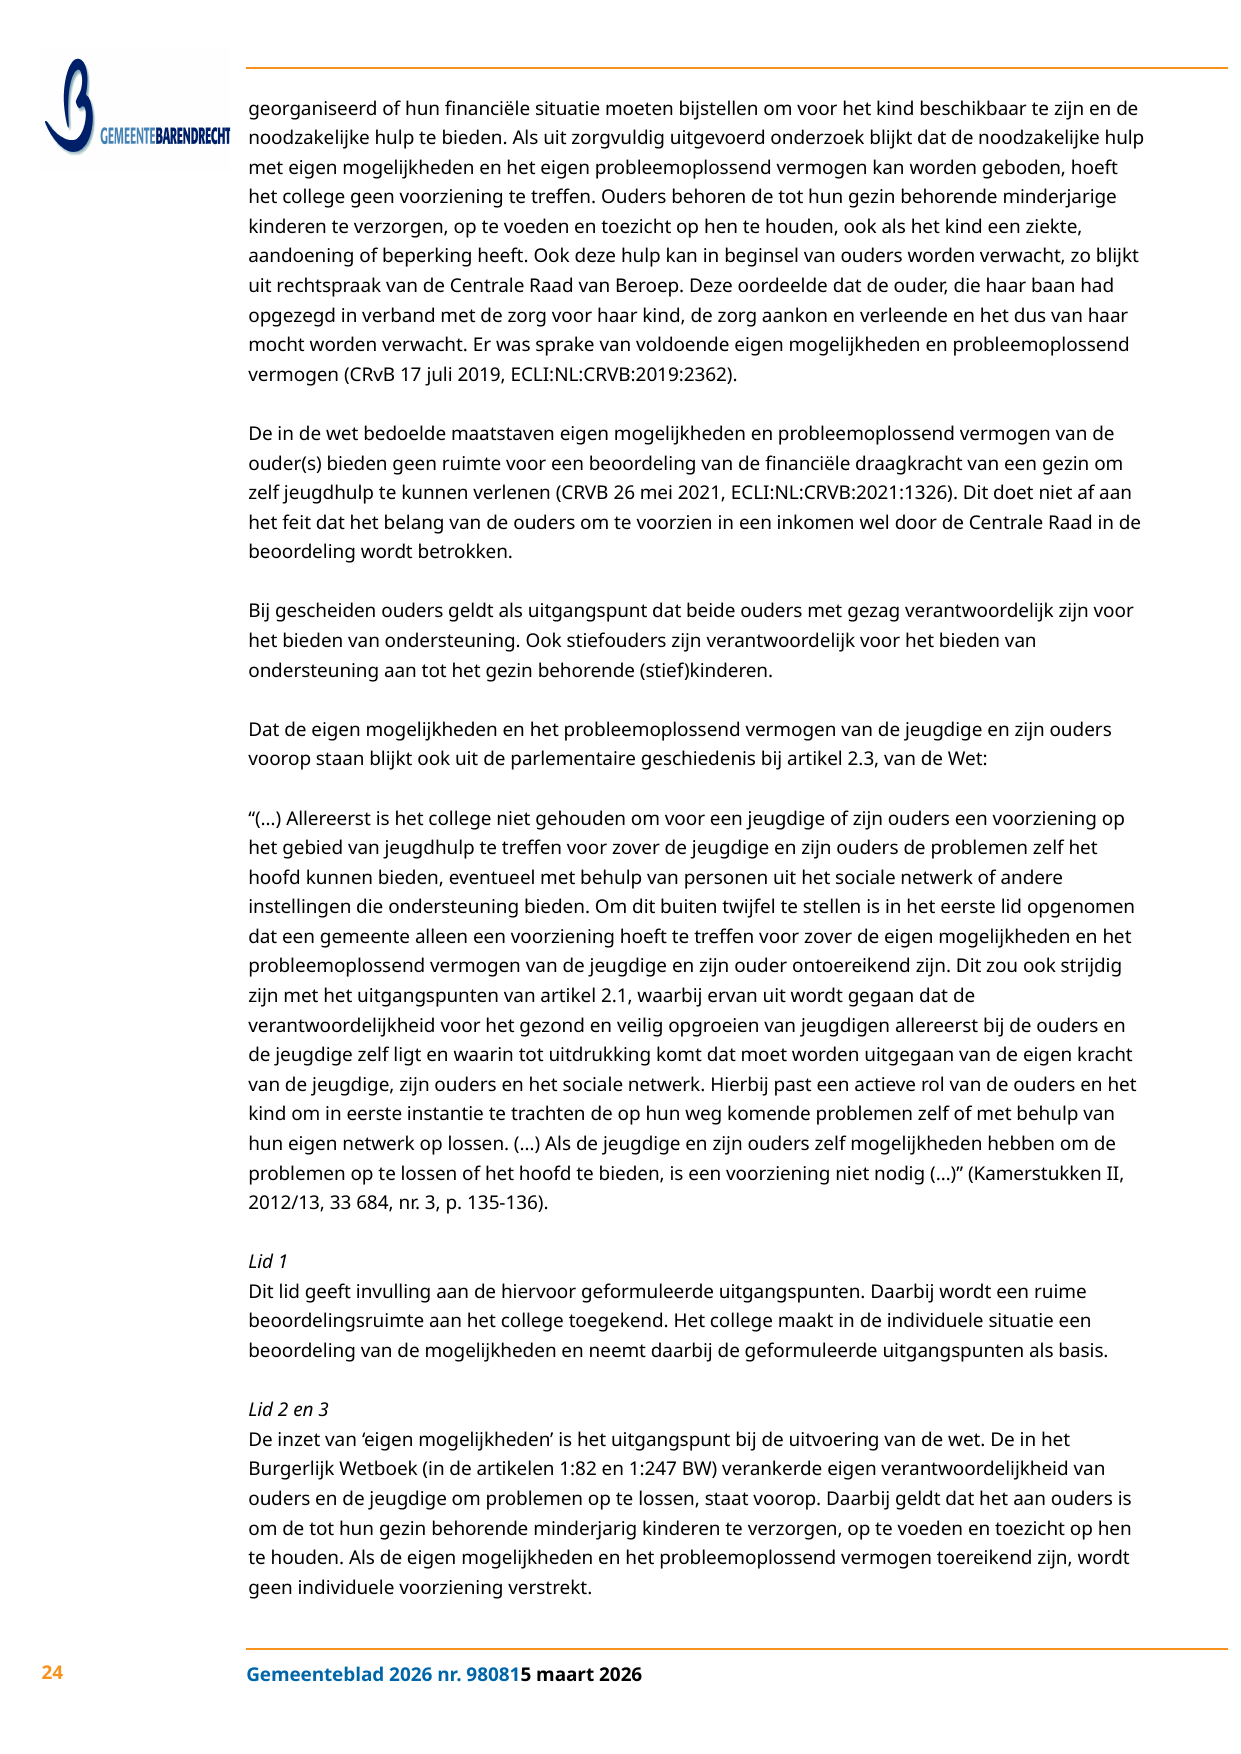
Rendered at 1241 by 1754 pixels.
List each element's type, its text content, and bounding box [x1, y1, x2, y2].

text Dit lid geeft invulling aan de hiervoor geformuleerde uitgangspunten. Daarbij wordt een ruime beoordelingsruimte aan het college toegekend. Het college maakt in de individuele situatie een beoordeling van de mogelijkheden en neemt daarbij de geformuleerde uitgangspunten als basis. [248, 1278, 1152, 1363]
text “(…) Allereerst is het college niet gehouden om voor een jeugdige of zijn ouders een voorziening op het gebied van jeugdhulp te treffen voor zover de jeugdige en zijn ouders de problemen zelf het hoofd kunnen bieden, eventueel met behulp van personen uit het sociale netwerk of andere instellingen die ondersteuning bieden. Om dit buiten twijfel te stellen is in het eerste lid opgenomen dat een gemeente alleen een voorziening hoeft te treffen voor zover de eigen mogelijkheden en het probleemoplossend vermogen van de jeugdige en zijn ouder ontoereikend zijn. Dit zou ook strijdig zijn met het uitgangspunten van artikel 2.1, waarbij ervan uit wordt gegaan dat de verantwoordelijkheid voor het gezond en veilig opgroeien van jeugdigen allereerst bij de ouders en de jeugdige zelf ligt en waarin tot uitdrukking komt dat moet worden uitgegaan van de eigen kracht van de jeugdige, zijn ouders en het sociale netwerk. Hierbij past een actieve rol van de ouders en het kind om in eerste instantie te trachten de op hun weg komende problemen zelf of met behulp van hun eigen netwerk op lossen. (…) Als de jeugdige en zijn ouders zelf mogelijkheden hebben om de problemen op te lossen of het hoofd te bieden, is een voorziening niet nodig (…)” (Kamerstukken II, 2012/13, 33 684, nr. 3, p. 135-136). [248, 805, 1152, 1215]
text Lid 2 en 3 [248, 1396, 1152, 1422]
text De in de wet bedoelde maatstaven eigen mogelijkheden en probleemoplossend vermogen van de ouder(s) bieden geen ruimte voor een beoordeling van de financiële draagkracht van een gezin om zelf jeugdhulp te kunnen verlenen (CRVB 26 mei 2021, ECLI:NL:CRVB:2021:1326). Dit doet niet af aan het feit dat het belang van de ouders om te voorzien in een inkomen wel door de Centrale Raad in de beoordeling wordt betrokken. [248, 420, 1152, 564]
text Lid 1 [248, 1248, 1152, 1274]
text De inzet van ‘eigen mogelijkheden’ is het uitgangspunt bij de uitvoering van de wet. De in het Burgerlijk Wetboek (in de artikelen 1:82 en 1:247 BW) verankerde eigen verantwoordelijkheid van ouders en de jeugdige om problemen op te lossen, staat voorop. Daarbij geldt dat het aan ouders is om de tot hun gezin behorende minderjarig kinderen te verzorgen, op te voeden en toezicht op hen te houden. Als de eigen mogelijkheden en het probleemoplossend vermogen toereikend zijn, wordt geen individuele voorziening verstrekt. [248, 1426, 1152, 1600]
text Dat de eigen mogelijkheden en het probleemoplossend vermogen van de jeugdige en zijn ouders voorop staan blijkt ook uit de parlementaire geschiedenis bij artikel 2.3, van de Wet: [248, 716, 1152, 771]
text Bij gescheiden ouders geldt als uitgangspunt dat beide ouders met gezag verantwoordelijk zijn voor het bieden van ondersteuning. Ook stiefouders zijn verantwoordelijk voor het bieden van ondersteuning aan tot het gezin behorende (stief)kinderen. [248, 598, 1152, 683]
picture [41, 47, 231, 172]
text georganiseerd of hun financiële situatie moeten bijstellen om voor het kind beschikbaar te zijn en de noodzakelijke hulp te bieden. Als uit zorgvuldig uitgevoerd onderzoek blijkt dat de noodzakelijke hulp met eigen mogelijkheden en het eigen probleemoplossend vermogen kan worden geboden, hoeft het college geen voorziening te treffen. Ouders behoren de tot hun gezin behorende minderjarige kinderen te verzorgen, op te voeden en toezicht op hen te houden, ook als het kind een ziekte, aandoening of beperking heeft. Ook deze hulp kan in beginsel van ouders worden verwacht, zo blijkt uit rechtspraak van de Centrale Raad van Beroep. Deze oordeelde dat de ouder, die haar baan had opgezegd in verband met de zorg voor haar kind, de zorg aankon en verleende en het dus van haar mocht worden verwacht. Er was sprake van voldoende eigen mogelijkheden en probleemoplossend vermogen (CRvB 17 juli 2019, ECLI:NL:CRVB:2019:2362). [248, 95, 1152, 387]
